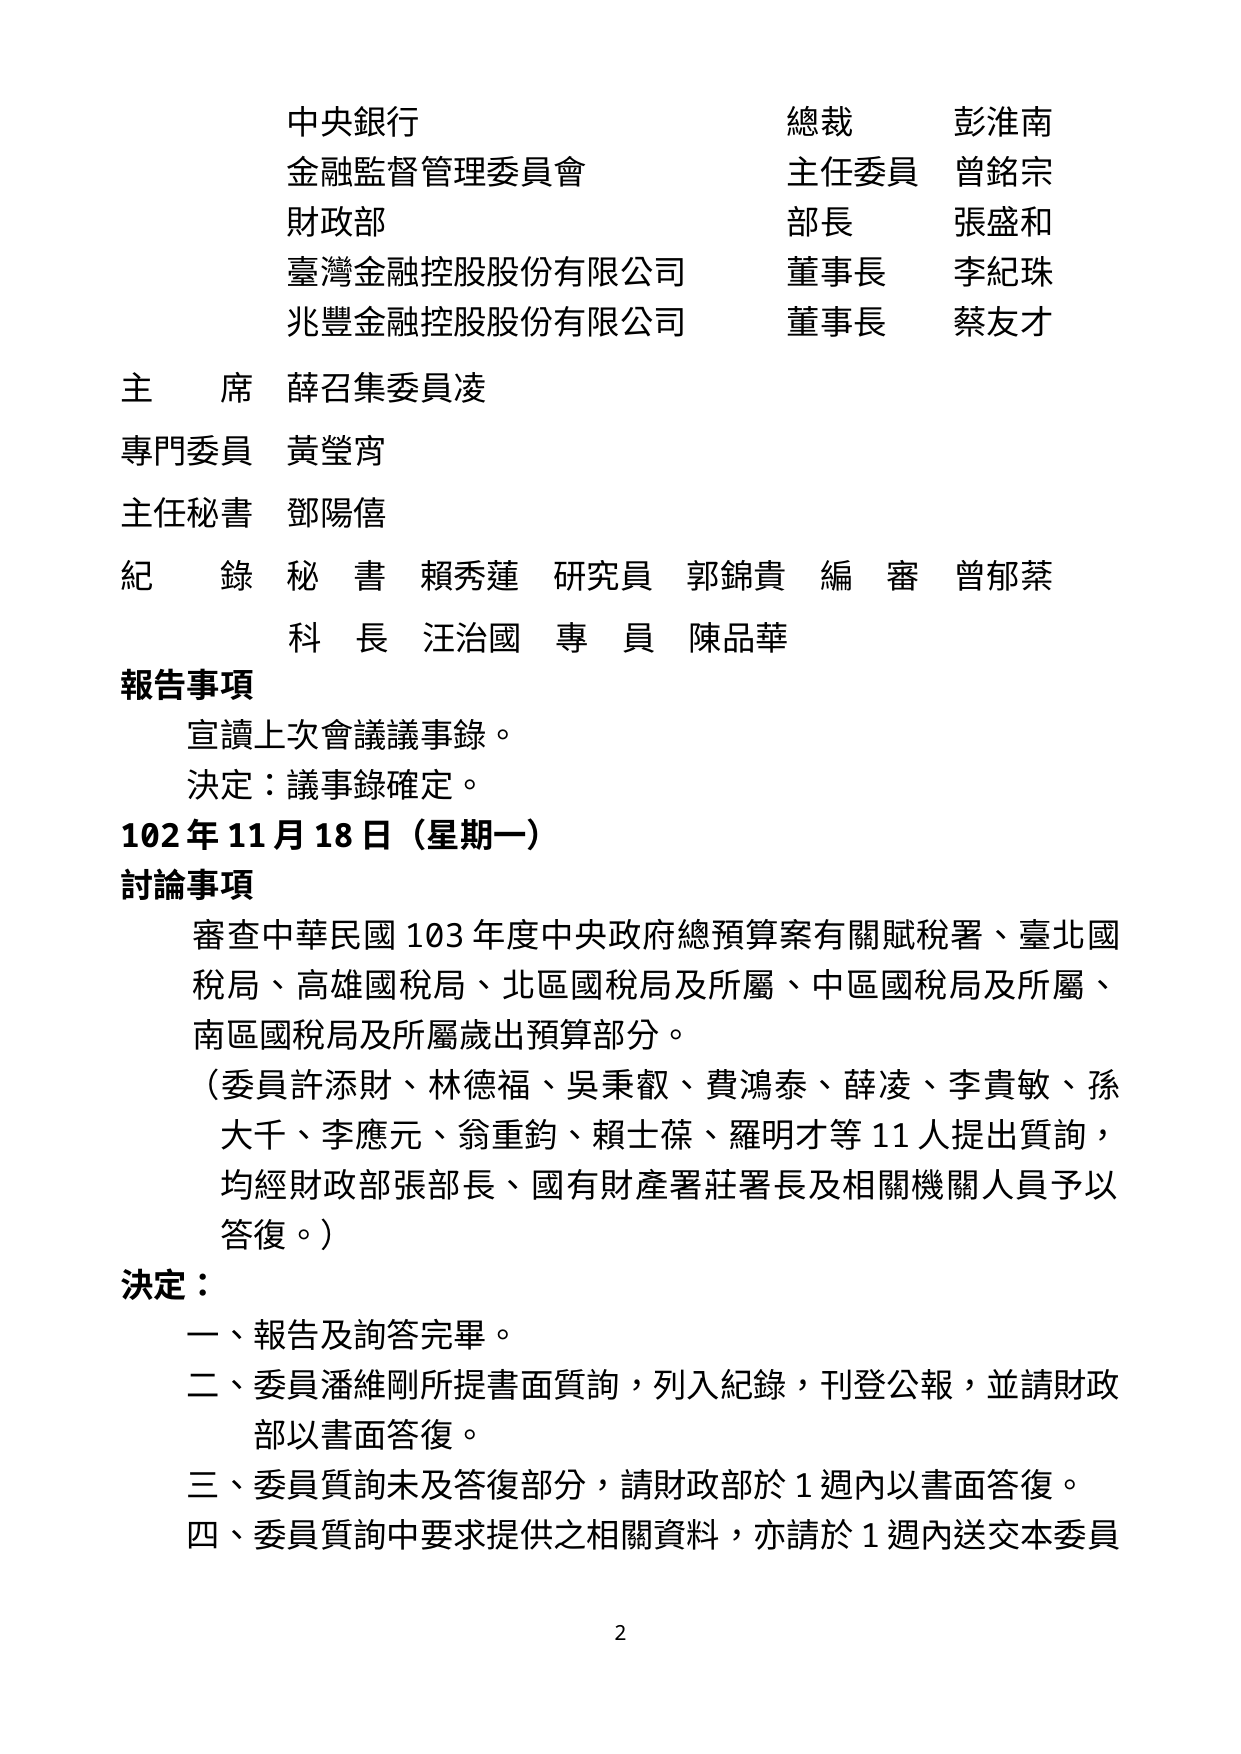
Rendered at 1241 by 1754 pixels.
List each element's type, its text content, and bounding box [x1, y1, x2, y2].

text （委員許添財、林德福、吳秉叡、費鴻泰、薛凌、李貴敏、孫大千、李應元、翁重鈞、賴士葆、羅明才等11人提出質詢，均經財政部張部長、國有財產署莊署長及相關機關人員予以答復。） [186, 1057, 1120, 1257]
text 科 長 汪治國 專 員 陳品華 [120, 594, 1120, 657]
text 四、委員質詢中要求提供之相關資料，亦請於1週內送交本委員 [187, 1507, 1120, 1557]
text 宣讀上次會議議事錄。 [187, 707, 1120, 757]
text 臺灣金融控股股份有限公司 董事長 李紀珠 [287, 244, 1132, 294]
text 一、報告及詢答完畢。 [187, 1307, 1120, 1357]
text 中央銀行 總裁 彭淮南 [287, 94, 1132, 144]
text 二、委員潘維剛所提書面質詢，列入紀錄，刊登公報，並請財政部以書面答復。 [187, 1357, 1120, 1457]
text 審查中華民國103年度中央政府總預算案有關賦稅署、臺北國稅局、高雄國稅局、北區國稅局及所屬、中區國稅局及所屬、南區國稅局及所屬歲出預算部分。 [193, 907, 1120, 1057]
text 決定： [120, 1257, 1120, 1307]
text 紀 錄 秘 書 賴秀蓮 研究員 郭錦貴 編 審 曾郁棻 [120, 532, 1120, 594]
text 三、委員質詢未及答復部分，請財政部於1週內以書面答復。 [187, 1457, 1120, 1507]
text 102年11月18日（星期一） [120, 807, 1120, 857]
text 兆豐金融控股股份有限公司 董事長 蔡友才 [287, 294, 1132, 344]
text 專門委員 黃瑩宵 [120, 407, 1120, 469]
text 金融監督管理委員會 主任委員 曾銘宗 [287, 144, 1132, 194]
text 決定：議事錄確定。 [187, 757, 1120, 807]
text 報告事項 [120, 657, 1120, 707]
text 討論事項 [120, 857, 1120, 907]
text 主 席 薛召集委員凌 [120, 344, 1120, 407]
text 主任秘書 鄧陽僖 [120, 469, 1120, 532]
text 財政部 部長 張盛和 [287, 194, 1132, 244]
